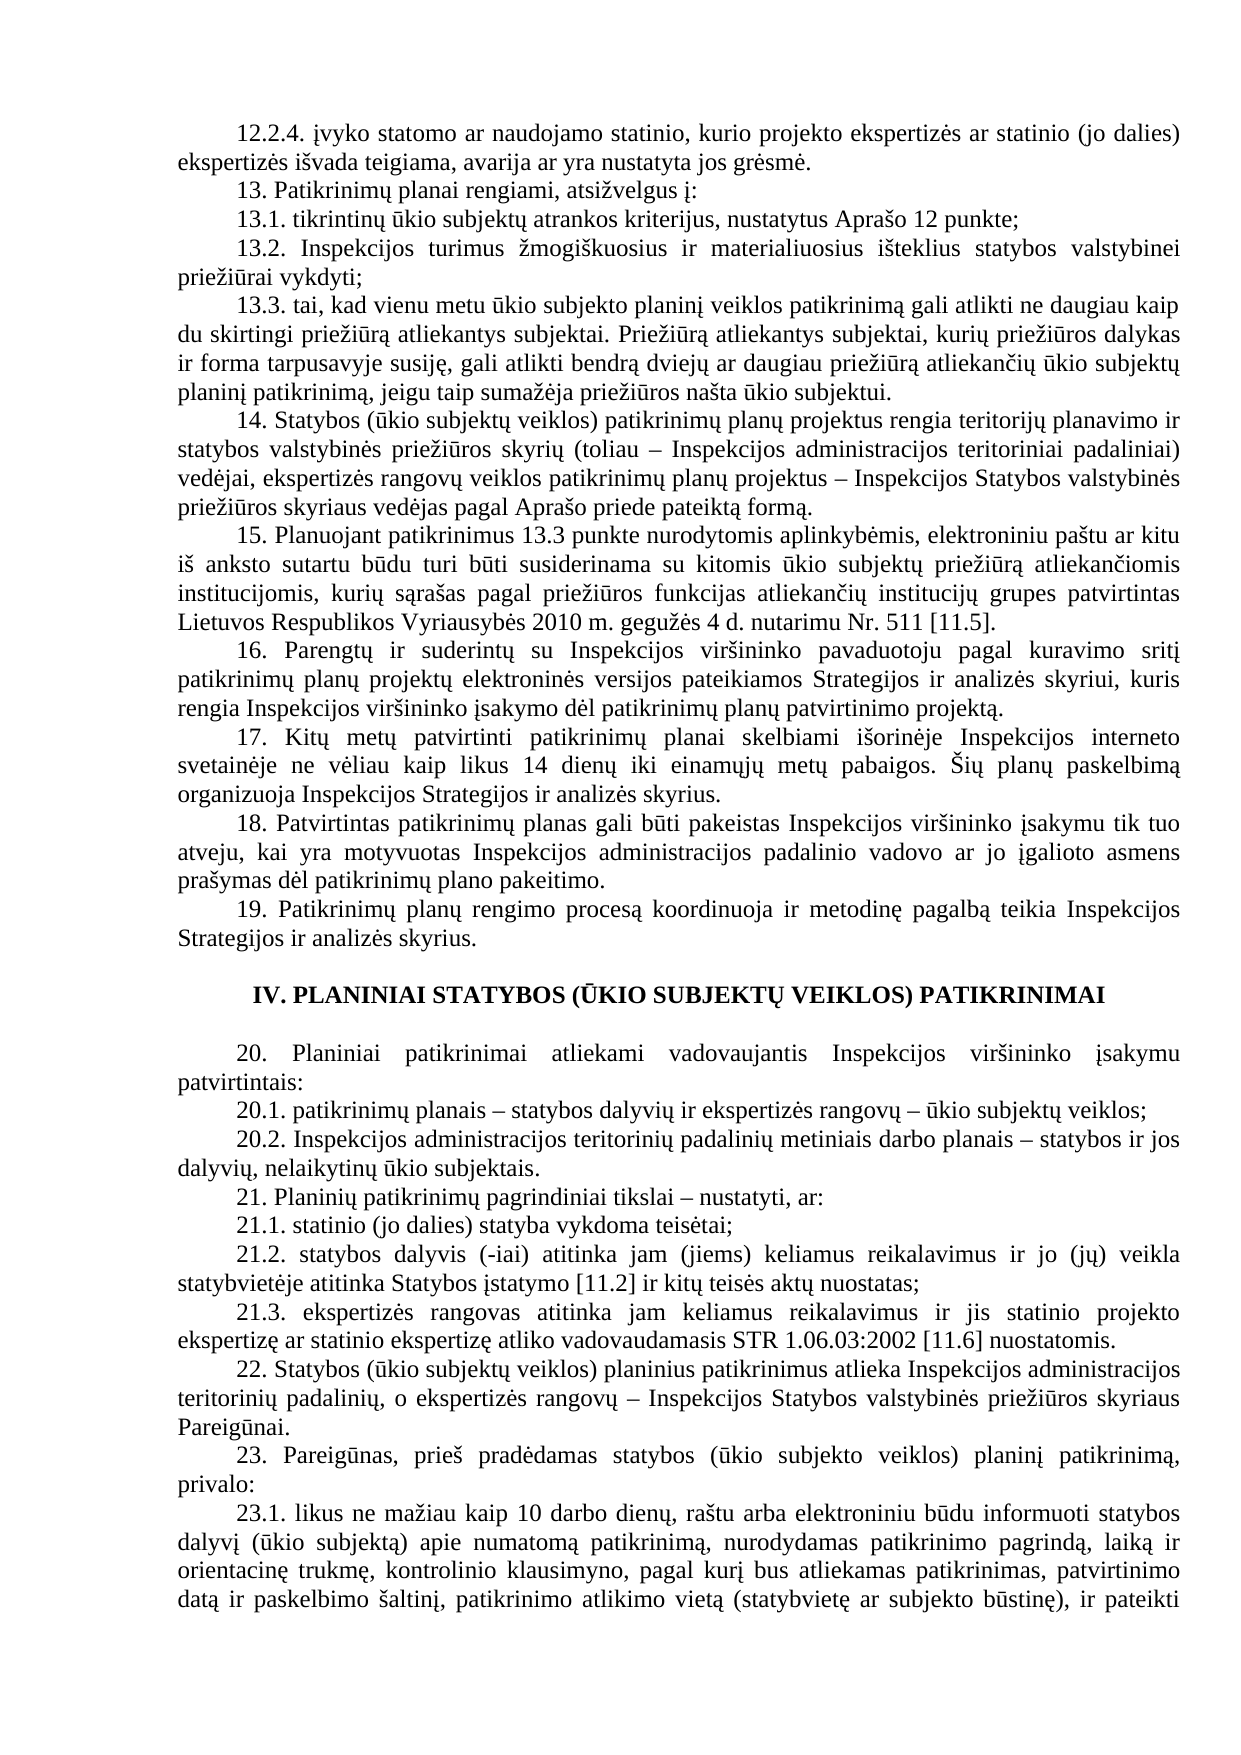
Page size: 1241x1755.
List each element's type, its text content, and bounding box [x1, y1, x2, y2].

text IV. PLANINIAI STATYBOS (ŪKIO SUBJEKTŲ VEIKLOS) PATIKRINIMAI [177, 981, 1181, 1009]
text 22. Statybos (ūkio subjektų veiklos) planinius patikrinimus atlieka Inspekcijos administracijos teritorinių padalinių, o ekspertizės rangovų – Inspekcijos Statybos valstybinės priežiūros skyriaus Pareigūnai. [177, 1354, 1181, 1441]
text 21.2. statybos dalyvis (-iai) atitinka jam (jiems) keliamus reikalavimus ir jo (jų) veikla statybvietėje atitinka Statybos įstatymo [11.2] ir kitų teisės aktų nuostatas; [177, 1239, 1181, 1297]
text 16. Parengtų ir suderintų su Inspekcijos viršininko pavaduotoju pagal kuravimo sritį patikrinimų planų projektų elektroninės versijos pateikiamos Strategijos ir analizės skyriui, kuris rengia Inspekcijos viršininko įsakymo dėl patikrinimų planų patvirtinimo projektą. [177, 636, 1181, 722]
text 14. Statybos (ūkio subjektų veiklos) patikrinimų planų projektus rengia teritorijų planavimo ir statybos valstybinės priežiūros skyrių (toliau – Inspekcijos administracijos teritoriniai padaliniai) vedėjai, ekspertizės rangovų veiklos patikrinimų planų projektus – Inspekcijos Statybos valstybinės priežiūros skyriaus vedėjas pagal Aprašo priede pateiktą formą. [177, 406, 1181, 521]
text 21. Planinių patikrinimų pagrindiniai tikslai – nustatyti, ar: [177, 1182, 1181, 1211]
text 15. Planuojant patikrinimus 13.3 punkte nurodytomis aplinkybėmis, elektroniniu paštu ar kitu iš anksto sutartu būdu turi būti susiderinama su kitomis ūkio subjektų priežiūrą atliekančiomis institucijomis, kurių sąrašas pagal priežiūros funkcijas atliekančių institucijų grupes patvirtintas Lietuvos Respublikos Vyriausybės 2010 m. gegužės 4 d. nutarimu Nr. 511 [11.5]. [177, 521, 1181, 636]
text 13. Patikrinimų planai rengiami, atsižvelgus į: [177, 176, 1181, 204]
text 13.1. tikrintinų ūkio subjektų atrankos kriterijus, nustatytus Aprašo 12 punkte; [177, 204, 1181, 233]
text 23.1. likus ne mažiau kaip 10 darbo dienų, raštu arba elektroniniu būdu informuoti statybos dalyvį (ūkio subjektą) apie numatomą patikrinimą, nurodydamas patikrinimo pagrindą, laiką ir orientacinę trukmę, kontrolinio klausimyno, pagal kurį bus atliekamas patikrinimas, patvirtinimo datą ir paskelbimo šaltinį, patikrinimo atlikimo vietą (statybvietę ar subjekto būstinę), ir pateikti [177, 1498, 1181, 1613]
text 20. Planiniai patikrinimai atliekami vadovaujantis Inspekcijos viršininko įsakymu patvirtintais: [177, 1038, 1181, 1096]
text 21.1. statinio (jo dalies) statyba vykdoma teisėtai; [177, 1211, 1181, 1239]
text 20.1. patikrinimų planais – statybos dalyvių ir ekspertizės rangovų – ūkio subjektų veiklos; [177, 1096, 1181, 1124]
text 13.3. tai, kad vienu metu ūkio subjekto planinį veiklos patikrinimą gali atlikti ne daugiau kaip du skirtingi priežiūrą atliekantys subjektai. Priežiūrą atliekantys subjektai, kurių priežiūros dalykas ir forma tarpusavyje susiję, gali atlikti bendrą dviejų ar daugiau priežiūrą atliekančių ūkio subjektų planinį patikrinimą, jeigu taip sumažėja priežiūros našta ūkio subjektui. [177, 291, 1181, 406]
text 17. Kitų metų patvirtinti patikrinimų planai skelbiami išorinėje Inspekcijos interneto svetainėje ne vėliau kaip likus 14 dienų iki einamųjų metų pabaigos. Šių planų paskelbimą organizuoja Inspekcijos Strategijos ir analizės skyrius. [177, 722, 1181, 808]
text 20.2. Inspekcijos administracijos teritorinių padalinių metiniais darbo planais – statybos ir jos dalyvių, nelaikytinų ūkio subjektais. [177, 1124, 1181, 1182]
text 18. Patvirtintas patikrinimų planas gali būti pakeistas Inspekcijos viršininko įsakymu tik tuo atveju, kai yra motyvuotas Inspekcijos administracijos padalinio vadovo ar jo įgalioto asmens prašymas dėl patikrinimų plano pakeitimo. [177, 808, 1181, 894]
text 13.2. Inspekcijos turimus žmogiškuosius ir materialiuosius išteklius statybos valstybinei priežiūrai vykdyti; [177, 233, 1181, 291]
text 12.2.4. įvyko statomo ar naudojamo statinio, kurio projekto ekspertizės ar statinio (jo dalies) ekspertizės išvada teigiama, avarija ar yra nustatyta jos grėsmė. [177, 118, 1181, 176]
text 19. Patikrinimų planų rengimo procesą koordinuoja ir metodinę pagalbą teikia Inspekcijos Strategijos ir analizės skyrius. [177, 894, 1181, 952]
text 23. Pareigūnas, prieš pradėdamas statybos (ūkio subjekto veiklos) planinį patikrinimą, privalo: [177, 1441, 1181, 1498]
text 21.3. ekspertizės rangovas atitinka jam keliamus reikalavimus ir jis statinio projekto ekspertizę ar statinio ekspertizę atliko vadovaudamasis STR 1.06.03:2002 [11.6] nuostatomis. [177, 1297, 1181, 1354]
